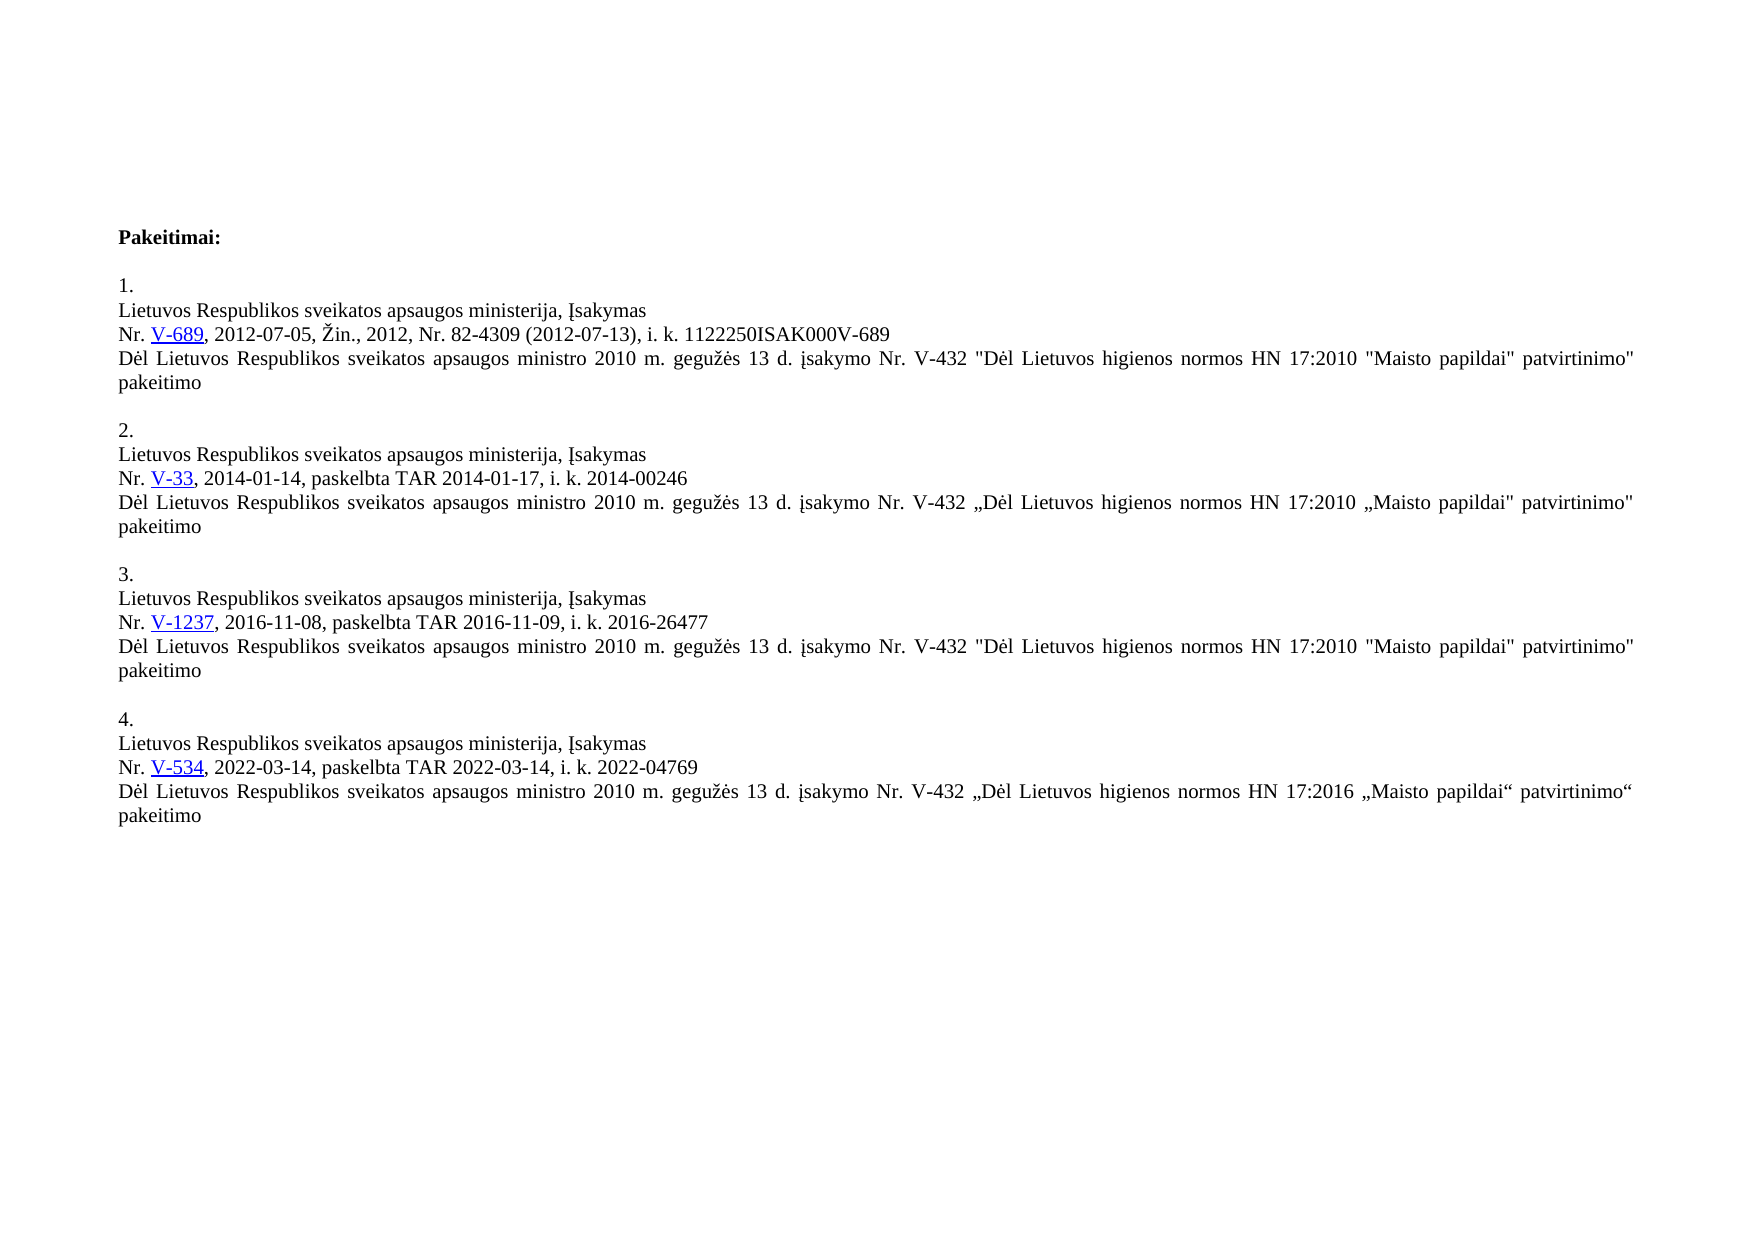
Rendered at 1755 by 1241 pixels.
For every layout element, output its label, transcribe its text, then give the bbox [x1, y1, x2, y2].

text Lietuvos Respublikos sveikatos apsaugos ministerija, Įsakymas [118, 442, 1636, 466]
text Dėl Lietuvos Respublikos sveikatos apsaugos ministro 2010 m. gegužės 13 d. įsakymo Nr. V-432 „Dėl Lietuvos higienos normos HN 17:2016 „Maisto papildai“ patvirtinimo“ pakeitimo [118, 779, 1636, 827]
text Nr. V-689, 2012-07-05, Žin., 2012, Nr. 82-4309 (2012-07-13), i. k. 1122250ISAK000V-689 [118, 322, 1636, 346]
text Nr. V-534, 2022-03-14, paskelbta TAR 2022-03-14, i. k. 2022-04769 [118, 755, 1636, 779]
text Dėl Lietuvos Respublikos sveikatos apsaugos ministro 2010 m. gegužės 13 d. įsakymo Nr. V-432 "Dėl Lietuvos higienos normos HN 17:2010 "Maisto papildai" patvirtinimo" pakeitimo [118, 634, 1636, 682]
text 2. [118, 418, 1636, 442]
text Lietuvos Respublikos sveikatos apsaugos ministerija, Įsakymas [118, 586, 1636, 610]
text 3. [118, 562, 1636, 586]
text 4. [118, 707, 1636, 731]
text 1. [118, 273, 1636, 297]
text Dėl Lietuvos Respublikos sveikatos apsaugos ministro 2010 m. gegužės 13 d. įsakymo Nr. V-432 "Dėl Lietuvos higienos normos HN 17:2010 "Maisto papildai" patvirtinimo" pakeitimo [118, 346, 1636, 394]
text Lietuvos Respublikos sveikatos apsaugos ministerija, Įsakymas [118, 731, 1636, 755]
text Pakeitimai: [118, 225, 1636, 249]
text Nr. V-33, 2014-01-14, paskelbta TAR 2014-01-17, i. k. 2014-00246 [118, 466, 1636, 490]
text Dėl Lietuvos Respublikos sveikatos apsaugos ministro 2010 m. gegužės 13 d. įsakymo Nr. V-432 „Dėl Lietuvos higienos normos HN 17:2010 „Maisto papildai" patvirtinimo" pakeitimo [118, 490, 1636, 538]
text Lietuvos Respublikos sveikatos apsaugos ministerija, Įsakymas [118, 297, 1636, 322]
text Nr. V-1237, 2016-11-08, paskelbta TAR 2016-11-09, i. k. 2016-26477 [118, 610, 1636, 634]
